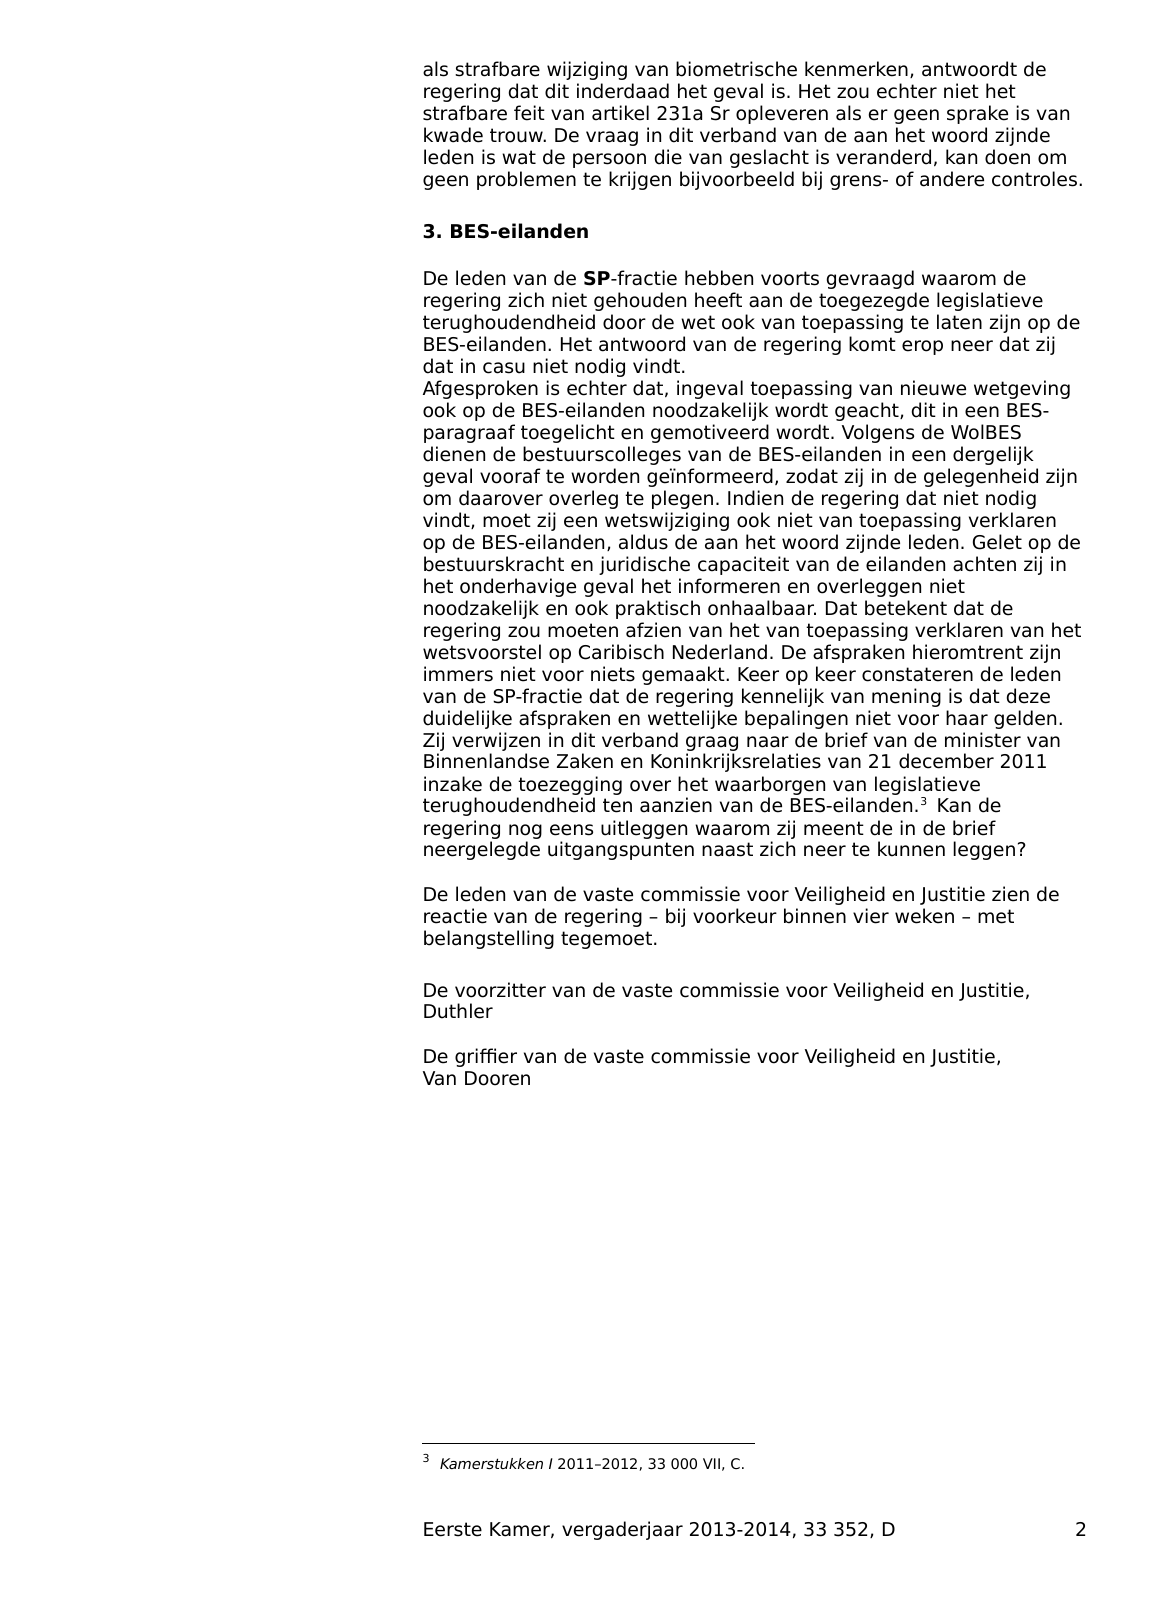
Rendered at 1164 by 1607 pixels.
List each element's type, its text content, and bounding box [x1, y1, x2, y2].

text De leden van de vaste commissie voor Veiligheid en Justitie zien de reactie van de regering – bij voorkeur binnen vier weken – met belangstelling tegemoet. [422, 883, 1087, 949]
text De griffier van de vaste commissie voor Veiligheid en Justitie, Van Dooren [422, 1046, 1087, 1089]
text De voorzitter van de vaste commissie voor Veiligheid en Justitie, Duthler [422, 979, 1087, 1023]
subtitle 3. BES-eilanden [422, 221, 1087, 243]
text als strafbare wijziging van biometrische kenmerken, antwoordt de regering dat dit inderdaad het geval is. Het zou echter niet het strafbare feit van artikel 231a Sr opleveren als er geen sprake is van kwade trouw. De vraag in dit verband van de aan het woord zijnde leden is wat de persoon die van geslacht is veranderd, kan doen om geen problemen te krijgen bijvoorbeeld bij grens- of andere controles. [422, 59, 1087, 191]
text De leden van de SP-fractie hebben voorts gevraagd waarom de regering zich niet gehouden heeft aan de toegezegde legislatieve terughoudendheid door de wet ook van toepassing te laten zijn op de BES-eilanden. Het antwoord van de regering komt erop neer dat zij dat in casu niet nodig vindt. [422, 268, 1087, 378]
text Afgesproken is echter dat, ingeval toepassing van nieuwe wetgeving ook op de BES-eilanden noodzakelijk wordt geacht, dit in een BES-paragraaf toegelicht en gemotiveerd wordt. Volgens de WolBES dienen de bestuurscolleges van de BES-eilanden in een dergelijk geval vooraf te worden geïnformeerd, zodat zij in de gelegenheid zijn om daarover overleg te plegen. Indien de regering dat niet nodig vindt, moet zij een wetswijziging ook niet van toepassing verklaren op de BES-eilanden, aldus de aan het woord zijnde leden. Gelet op de bestuurskracht en juridische capaciteit van de eilanden achten zij in het onderhavige geval het informeren en overleggen niet noodzakelijk en ook praktisch onhaalbaar. Dat betekent dat de regering zou moeten afzien van het van toepassing verklaren van het wetsvoorstel op Caribisch Nederland. De afspraken hieromtrent zijn immers niet voor niets gemaakt. Keer op keer constateren de leden van de SP-fractie dat de regering kennelijk van mening is dat deze duidelijke afspraken en wettelijke bepalingen niet voor haar gelden. Zij verwijzen in dit verband graag naar de brief van de minister van Binnenlandse Zaken en Koninkrijksrelaties van 21 december 2011 inzake de toezegging over het waarborgen van legislatieve terughoudendheid ten aanzien van de BES-eilanden. Kan de regering nog eens uitleggen waarom zij meent de in de brief neergelegde uitgangspunten naast zich neer te kunnen leggen? [422, 378, 1087, 861]
text Kamerstukken I 2011–2012, 33 000 VII, C. [422, 1452, 1087, 1474]
